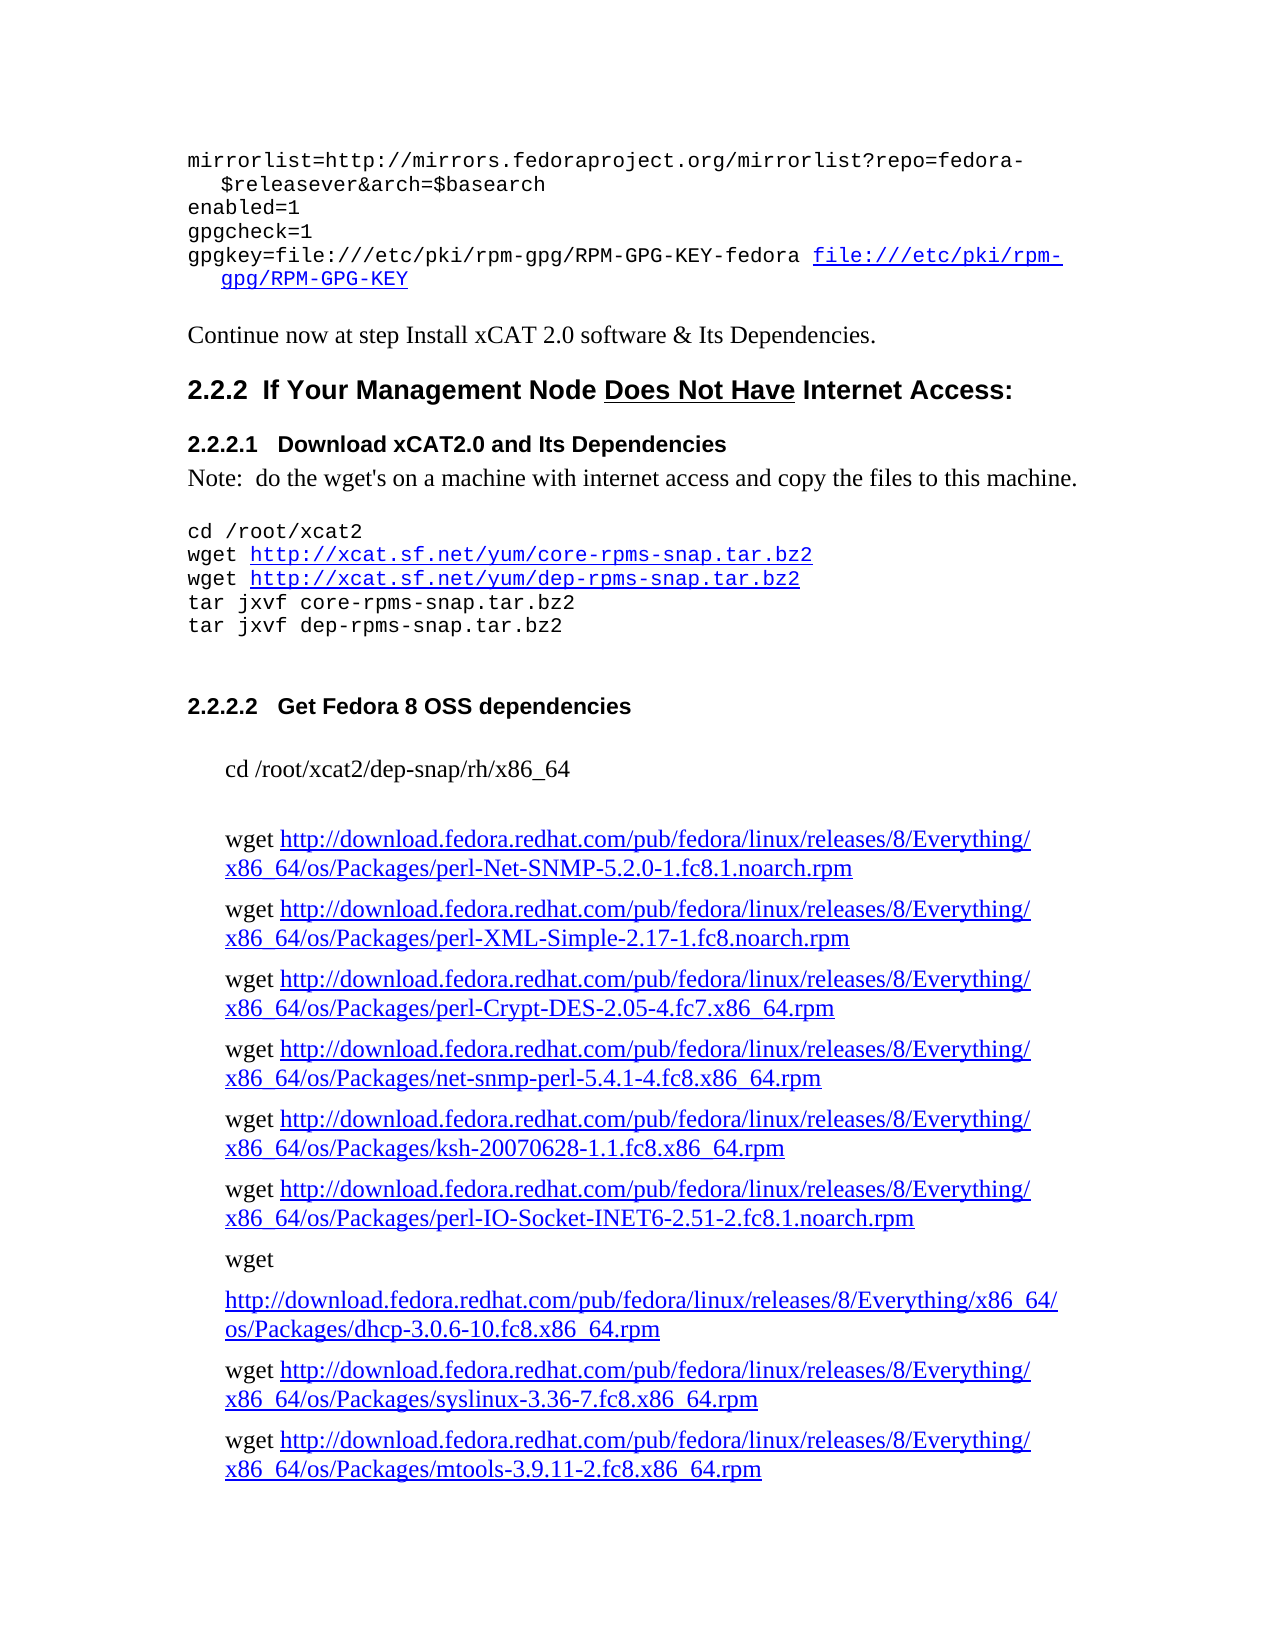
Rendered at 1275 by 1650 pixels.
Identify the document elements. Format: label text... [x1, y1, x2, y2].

text wget [225, 1244, 1087, 1273]
text cd /root/xcat2/dep-snap/rh/x86_64 [225, 754, 1087, 783]
text Note: do the wget's on a machine with internet access and copy the files to this machine. [187, 463, 1087, 492]
text wget http://xcat.sf.net/yum/dep-rpms-snap.tar.bz2 [187, 568, 1087, 592]
text wget http://xcat.sf.net/yum/core-rpms-snap.tar.bz2 [187, 544, 1087, 568]
text tar jxvf dep-rpms-snap.tar.bz2 [187, 615, 1087, 639]
text tar jxvf core-rpms-snap.tar.bz2 [187, 592, 1087, 615]
text gpgcheck=1 [187, 221, 1087, 244]
subtitle If Your Management Node Does Not Have Internet Access: [187, 374, 1087, 406]
subtitle Get Fedora 8 OSS dependencies [187, 693, 1087, 719]
text Continue now at step Install xCAT 2.0 software & Its Dependencies. [187, 321, 1087, 349]
text wget http://download.fedora.redhat.com/pub/fedora/linux/releases/8/Everything/x86_64/os/Packages/ksh-20070628-1.1.fc8.x86_64.rpm [225, 1104, 1087, 1162]
text wget http://download.fedora.redhat.com/pub/fedora/linux/releases/8/Everything/x86_64/os/Packages/perl-Crypt-DES-2.05-4.fc7.x86_64.rpm [225, 964, 1087, 1022]
text wget http://download.fedora.redhat.com/pub/fedora/linux/releases/8/Everything/x86_64/os/Packages/net-snmp-perl-5.4.1-4.fc8.x86_64.rpm [225, 1034, 1087, 1092]
text wget http://download.fedora.redhat.com/pub/fedora/linux/releases/8/Everything/x86_64/os/Packages/syslinux-3.36-7.fc8.x86_64.rpm [225, 1355, 1087, 1413]
text http://download.fedora.redhat.com/pub/fedora/linux/releases/8/Everything/x86_64/os/Packages/dhcp-3.0.6-10.fc8.x86_64.rpm [225, 1285, 1087, 1343]
text enabled=1 [187, 197, 1087, 221]
text wget http://download.fedora.redhat.com/pub/fedora/linux/releases/8/Everything/x86_64/os/Packages/perl-Net-SNMP-5.2.0-1.fc8.1.noarch.rpm [225, 824, 1087, 882]
text mirrorlist=http://mirrors.fedoraproject.org/mirrorlist?repo=fedora-$releasever&arch=$basearch [187, 150, 1087, 197]
text gpgkey=file:///etc/pki/rpm-gpg/RPM-GPG-KEY-fedora file:///etc/pki/rpm-gpg/RPM-GPG-KEY [187, 244, 1087, 292]
text wget http://download.fedora.redhat.com/pub/fedora/linux/releases/8/Everything/x86_64/os/Packages/perl-XML-Simple-2.17-1.fc8.noarch.rpm [225, 894, 1087, 952]
text cd /root/xcat2 [187, 521, 1087, 544]
text wget http://download.fedora.redhat.com/pub/fedora/linux/releases/8/Everything/x86_64/os/Packages/mtools-3.9.11-2.fc8.x86_64.rpm [225, 1425, 1087, 1483]
text wget http://download.fedora.redhat.com/pub/fedora/linux/releases/8/Everything/x86_64/os/Packages/perl-IO-Socket-INET6-2.51-2.fc8.1.noarch.rpm [225, 1174, 1087, 1232]
subtitle Download xCAT2.0 and Its Dependencies [187, 431, 1087, 457]
